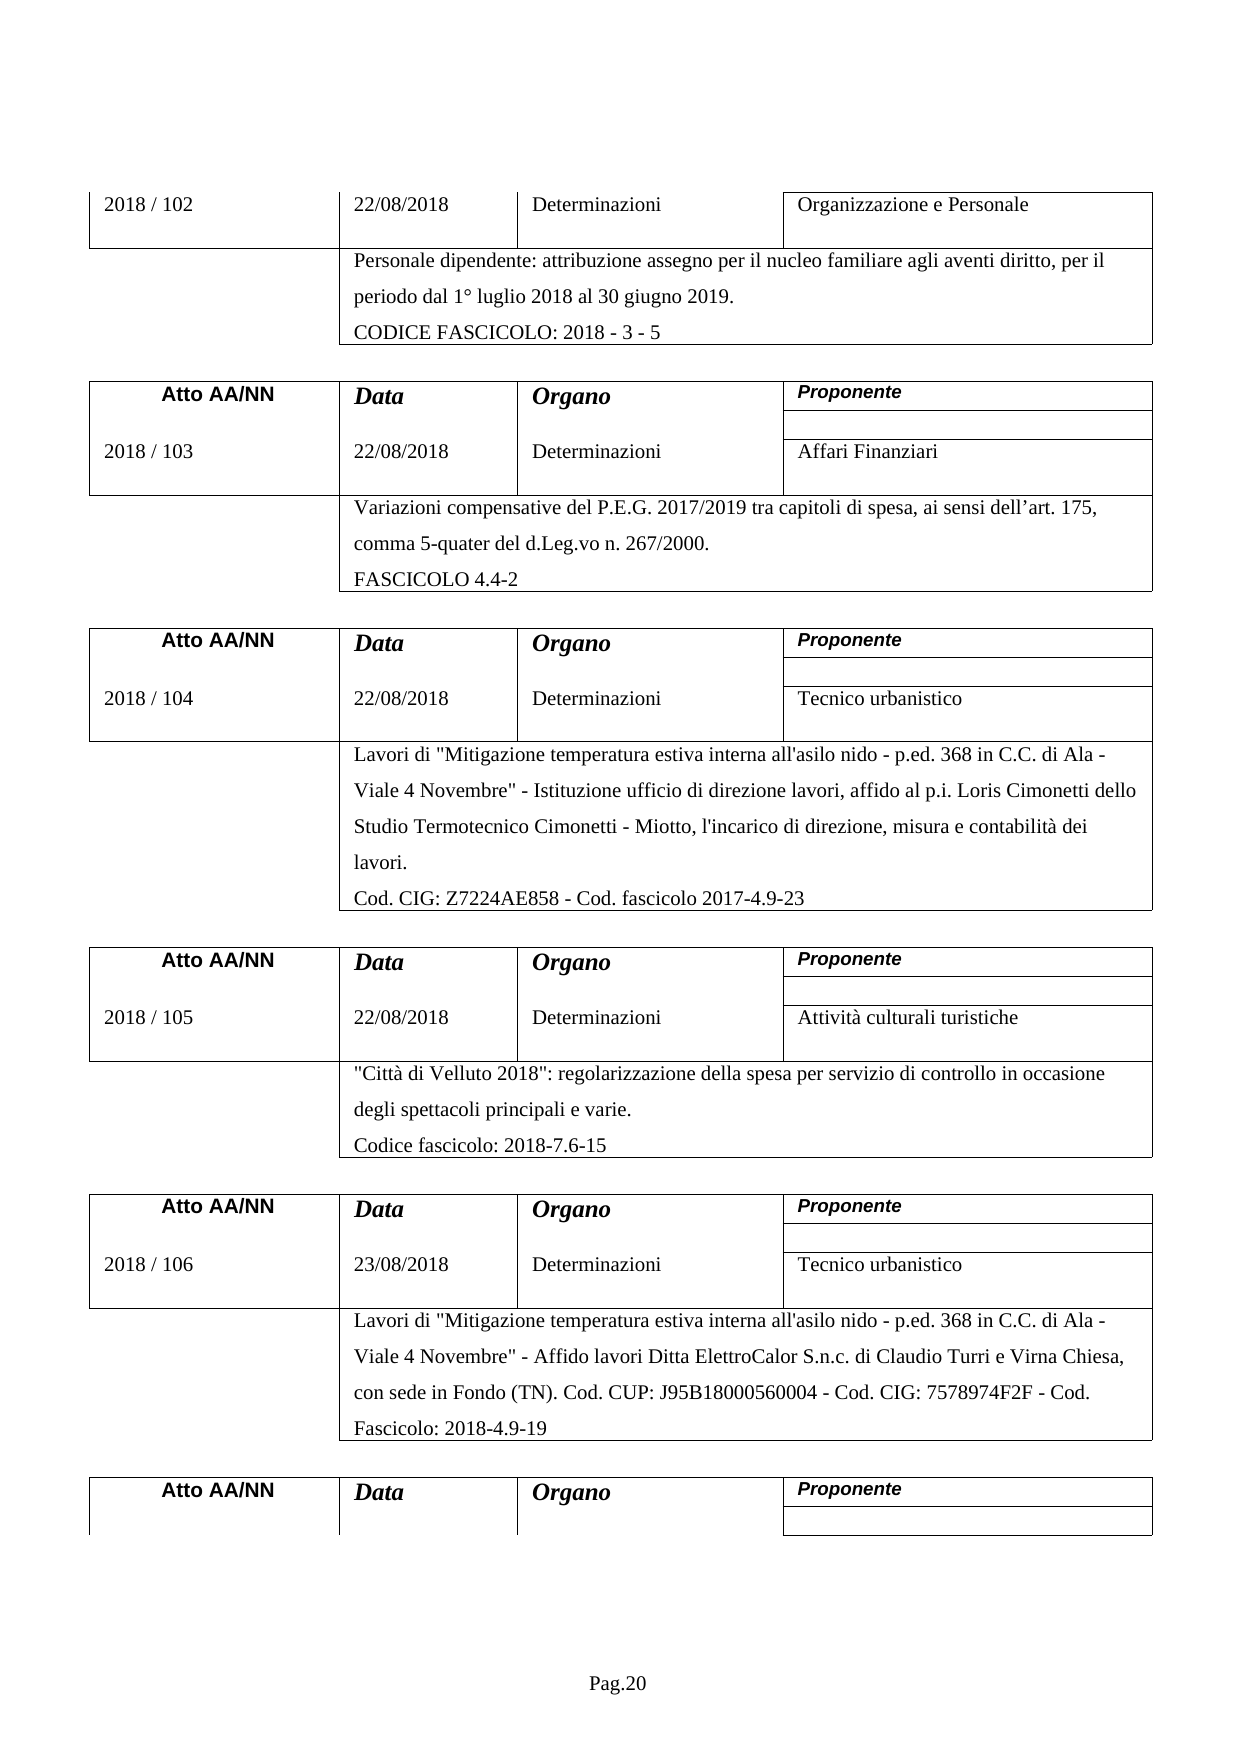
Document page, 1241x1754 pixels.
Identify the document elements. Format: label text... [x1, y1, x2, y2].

table_cell [90, 1506, 339, 1535]
table_cell [518, 1506, 783, 1535]
table_cell [340, 657, 517, 686]
table_cell [89, 1157, 339, 1194]
table_cell [89, 1309, 339, 1440]
table_cell [339, 345, 1152, 381]
table_cell [339, 1441, 1152, 1477]
table_cell [90, 410, 339, 439]
table_cell Variazioni compensative del P.E.G. 2017/2019 tra capitoli di spesa, ai sensi dell’art. 175, comma 5-quater del d.Leg.vo n. 267/2000. FASCICOLO 4.4-2 [340, 496, 1152, 591]
table_cell [340, 976, 517, 1005]
table_cell [89, 249, 339, 344]
table_header Atto AA/NN [90, 382, 339, 410]
table_cell [340, 1506, 517, 1535]
table_header Organo [518, 382, 783, 410]
table_cell [784, 658, 1152, 686]
table_header Data [340, 382, 517, 410]
table_cell 22/08/2018 [340, 192, 517, 247]
table_header Organo [518, 629, 783, 657]
table_cell Determinazioni [518, 1252, 783, 1307]
table_cell Tecnico urbanistico [784, 1253, 1152, 1307]
table_cell Determinazioni [518, 192, 783, 247]
table_cell 2018 / 105 [90, 1005, 339, 1061]
table_cell [89, 591, 339, 628]
table_cell 22/08/2018 [340, 686, 517, 741]
table_header Proponente [784, 1478, 1152, 1506]
table_cell [784, 977, 1152, 1005]
table_cell Affari Finanziari [784, 440, 1152, 494]
table_header Proponente [784, 629, 1152, 657]
table_header Atto AA/NN [90, 948, 339, 976]
table_header Organo [518, 1478, 783, 1506]
table_cell 23/08/2018 [340, 1252, 517, 1307]
table_cell Determinazioni [518, 439, 783, 494]
table_cell [784, 1224, 1152, 1252]
table_cell [89, 1062, 339, 1157]
table_cell [518, 1223, 783, 1252]
table_cell 2018 / 104 [90, 686, 339, 741]
table_cell Personale dipendente: attribuzione assegno per il nucleo familiare agli aventi diritto, per il periodo dal 1° luglio 2018 al 30 giugno 2019. CODICE FASCICOLO: 2018 - 3 - 5 [340, 249, 1152, 344]
table_cell Organizzazione e Personale [784, 193, 1152, 247]
table_cell 2018 / 106 [90, 1252, 339, 1307]
table_cell Lavori di "Mitigazione temperatura estiva interna all'asilo nido - p.ed. 368 in C.C. di Ala - Viale 4 Novembre" - Istituzione ufficio di direzione lavori, affido al p.i. Loris Cimonetti dello Studio Termotecnico Cimonetti - Miotto, l'incarico di direzione, misura e contabilità dei lavori. Cod. CIG: Z7224AE858 - Cod. fascicolo 2017-4.9-23 [340, 742, 1152, 910]
table_cell 2018 / 103 [90, 439, 339, 494]
table_cell [89, 344, 339, 381]
table_header Proponente [784, 1195, 1152, 1223]
table_cell [339, 1158, 1152, 1194]
table_header Atto AA/NN [90, 629, 339, 657]
table_cell [89, 496, 339, 591]
table_cell Determinazioni [518, 1005, 783, 1061]
table_cell 22/08/2018 [340, 439, 517, 494]
table_header Atto AA/NN [90, 1478, 339, 1506]
table_header Data [340, 1478, 517, 1506]
table_cell [518, 410, 783, 439]
table_header Data [340, 629, 517, 657]
table_cell [339, 592, 1152, 628]
table_cell [89, 910, 339, 947]
table_header Data [340, 948, 517, 976]
table_cell [90, 1223, 339, 1252]
table_cell [518, 657, 783, 686]
table_header Organo [518, 948, 783, 976]
table_cell Determinazioni [518, 686, 783, 741]
table_cell [90, 657, 339, 686]
table_cell [340, 410, 517, 439]
table_cell 22/08/2018 [340, 1005, 517, 1061]
table_cell Attività culturali turistiche [784, 1006, 1152, 1061]
table_cell [784, 1507, 1152, 1535]
table_cell [90, 976, 339, 1005]
table_cell [339, 911, 1152, 947]
table_header Data [340, 1195, 517, 1223]
table_header Proponente [784, 948, 1152, 976]
table_cell [89, 1440, 339, 1477]
table_cell [89, 742, 339, 910]
table_header Organo [518, 1195, 783, 1223]
table_cell [340, 1223, 517, 1252]
table_cell "Città di Velluto 2018": regolarizzazione della spesa per servizio di controllo in occasione degli spettacoli principali e varie. Codice fascicolo: 2018-7.6-15 [340, 1062, 1152, 1157]
table_header Proponente [784, 382, 1152, 410]
table_cell 2018 / 102 [90, 192, 339, 247]
table_cell Lavori di "Mitigazione temperatura estiva interna all'asilo nido - p.ed. 368 in C.C. di Ala - Viale 4 Novembre" - Affido lavori Ditta ElettroCalor S.n.c. di Claudio Turri e Virna Chiesa, con sede in Fondo (TN). Cod. CUP: J95B18000560004 - Cod. CIG: 7578974F2F - Cod. Fascicolo: 2018-4.9-19 [340, 1309, 1152, 1440]
table_cell [784, 411, 1152, 439]
table_cell [518, 976, 783, 1005]
table_cell Tecnico urbanistico [784, 687, 1152, 741]
table_header Atto AA/NN [90, 1195, 339, 1223]
